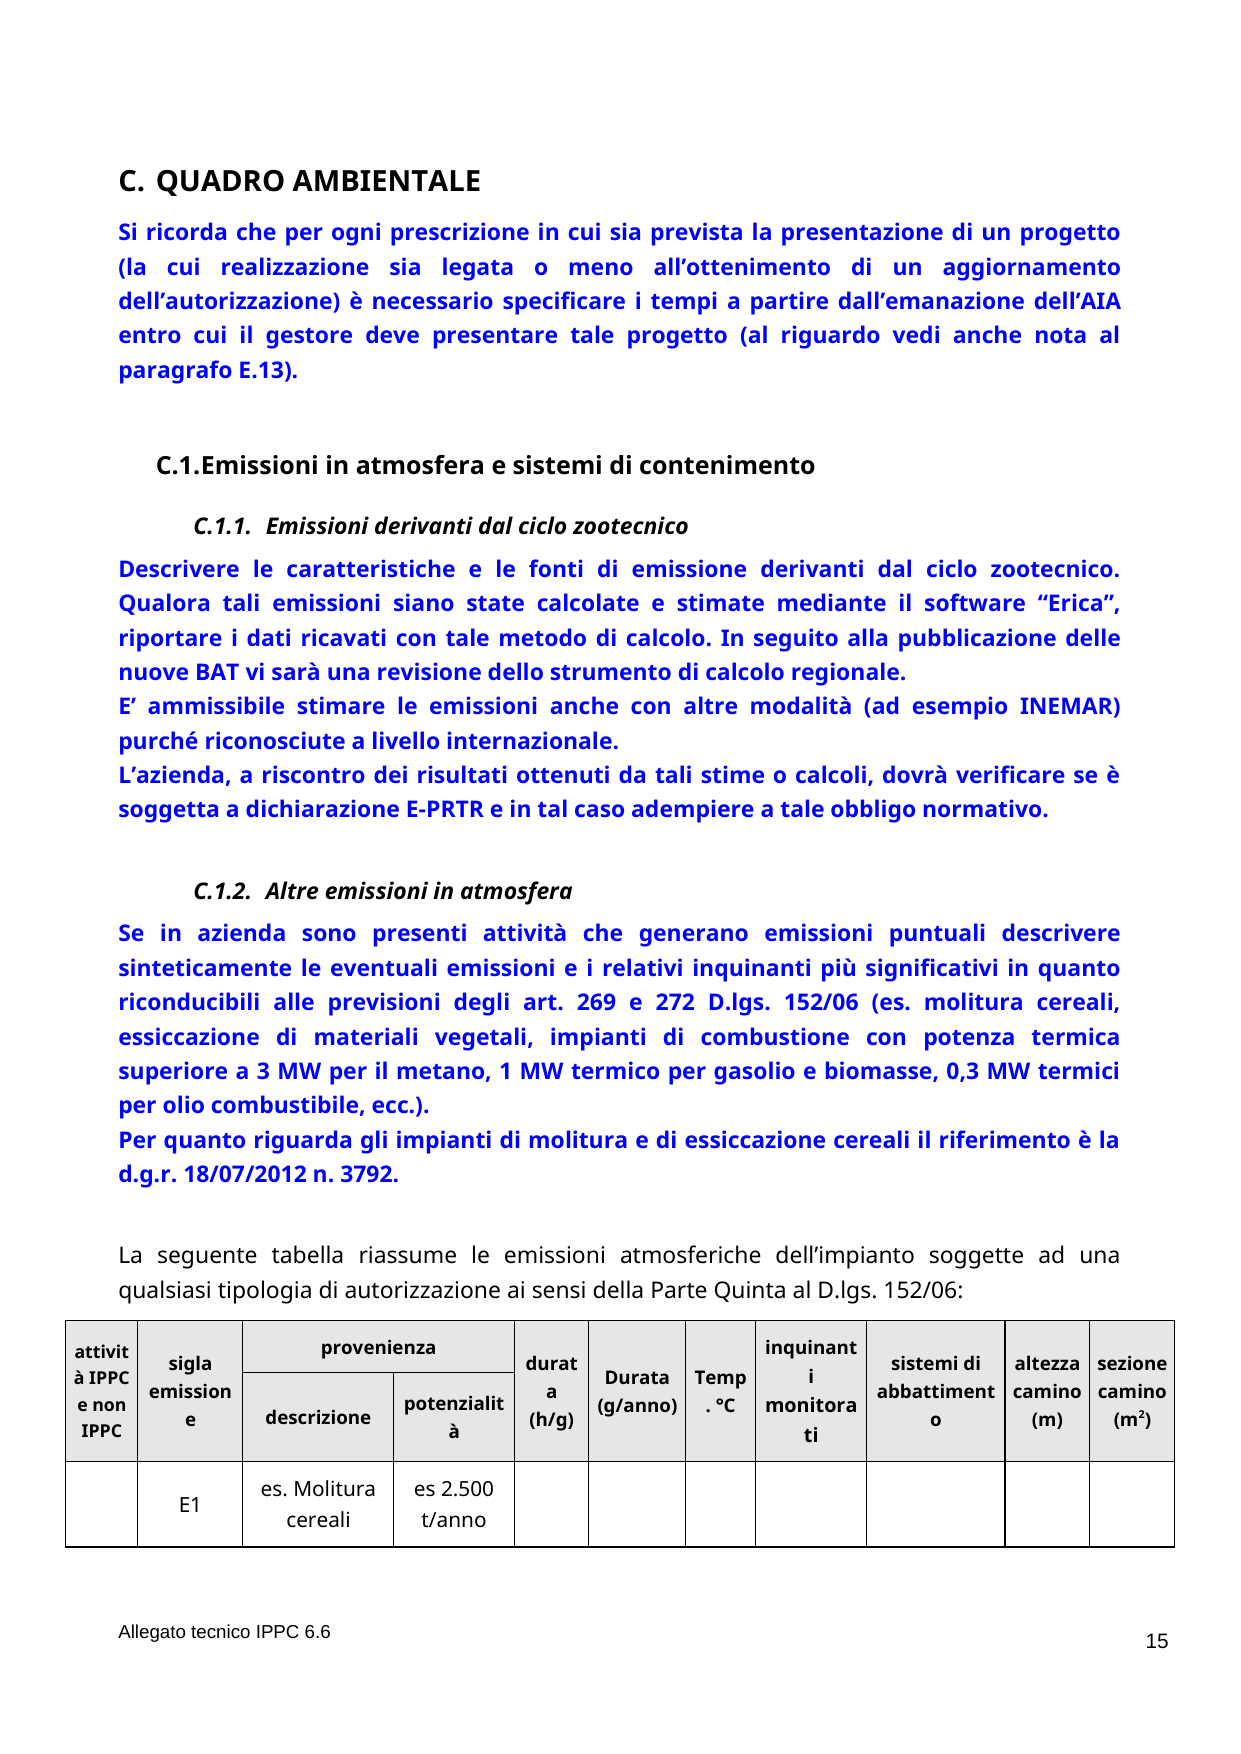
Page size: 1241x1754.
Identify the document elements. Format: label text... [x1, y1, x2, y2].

table_cell [66, 1462, 137, 1546]
table_header Durata (g/anno) [589, 1321, 685, 1461]
table_header attività IPPC e non IPPC [66, 1321, 137, 1461]
table_header inquinanti monitorati [756, 1321, 866, 1461]
table_header altezza camino (m) [1006, 1321, 1089, 1461]
subtitle QUADRO AMBIENTALE [118, 160, 1122, 200]
table_cell [1090, 1462, 1174, 1546]
text Descrivere le caratteristiche e le fonti di emissione derivanti dal ciclo zootecnico. Qualora tali emissioni siano state calcolate e stimate mediante il software “Erica”, riportare i dati ricavati con tale metodo di calcolo. In seguito alla pubblicazione delle nuove BAT vi sarà una revisione dello strumento di calcolo regionale. [118, 553, 1122, 687]
table_cell E1 [138, 1462, 242, 1546]
text Si ricorda che per ogni prescrizione in cui sia prevista la presentazione di un progetto (la cui realizzazione sia legata o meno all’ottenimento di un aggiornamento dell’autorizzazione) è necessario specificare i tempi a partire dall’emanazione dell’AIA entro cui il gestore deve presentare tale progetto (al riguardo vedi anche nota al paragrafo E.13). [118, 216, 1122, 385]
table_cell es 2.500 t/anno [394, 1462, 514, 1546]
text La seguente tabella riassume le emissioni atmosferiche dell’impianto soggette ad una qualsiasi tipologia di autorizzazione ai sensi della Parte Quinta al D.lgs. 152/06: [118, 1239, 1122, 1305]
table_header durata (h/g) [515, 1321, 588, 1461]
table_cell [1006, 1462, 1089, 1546]
table_cell potenzialità [394, 1373, 514, 1461]
subtitle Altre emissioni in atmosfera [193, 874, 1122, 906]
table_cell es. Molitura cereali [243, 1462, 393, 1546]
table_cell [589, 1462, 685, 1546]
text L’azienda, a riscontro dei risultati ottenuti da tali stime o calcoli, dovrà verificare se è soggetta a dichiarazione E-PRTR e in tal caso adempiere a tale obbligo normativo. [118, 759, 1122, 824]
text Per quanto riguarda gli impianti di molitura e di essiccazione cereali il riferimento è la d.g.r. 18/07/2012 n. 3792. [118, 1123, 1122, 1189]
table_cell descrizione [243, 1373, 393, 1461]
table_cell [686, 1462, 755, 1546]
subtitle Emissioni in atmosfera e sistemi di contenimento [156, 448, 1122, 482]
table_header provenienza [243, 1321, 514, 1372]
table_cell [867, 1462, 1004, 1546]
table_cell [515, 1462, 588, 1546]
table_cell [756, 1462, 866, 1546]
table_header sigla emissione [138, 1321, 242, 1461]
text Se in azienda sono presenti attività che generano emissioni puntuali descrivere sinteticamente le eventuali emissioni e i relativi inquinanti più significativi in quanto riconducibili alle previsioni degli art. 269 e 272 D.lgs. 152/06 (es. molitura cereali, essiccazione di materiali vegetali, impianti di combustione con potenza termica superiore a 3 MW per il metano, 1 MW termico per gasolio e biomasse, 0,3 MW termici per olio combustibile, ecc.). [118, 917, 1122, 1120]
table_header sistemi di abbattimento [867, 1321, 1004, 1461]
subtitle Emissioni derivanti dal ciclo zootecnico [193, 510, 1122, 541]
table_header Temp. °C [686, 1321, 755, 1461]
table_header sezione camino (m2) [1090, 1321, 1174, 1461]
text E’ ammissibile stimare le emissioni anche con altre modalità (ad esempio INEMAR) purché riconosciute a livello internazionale. [118, 690, 1122, 756]
